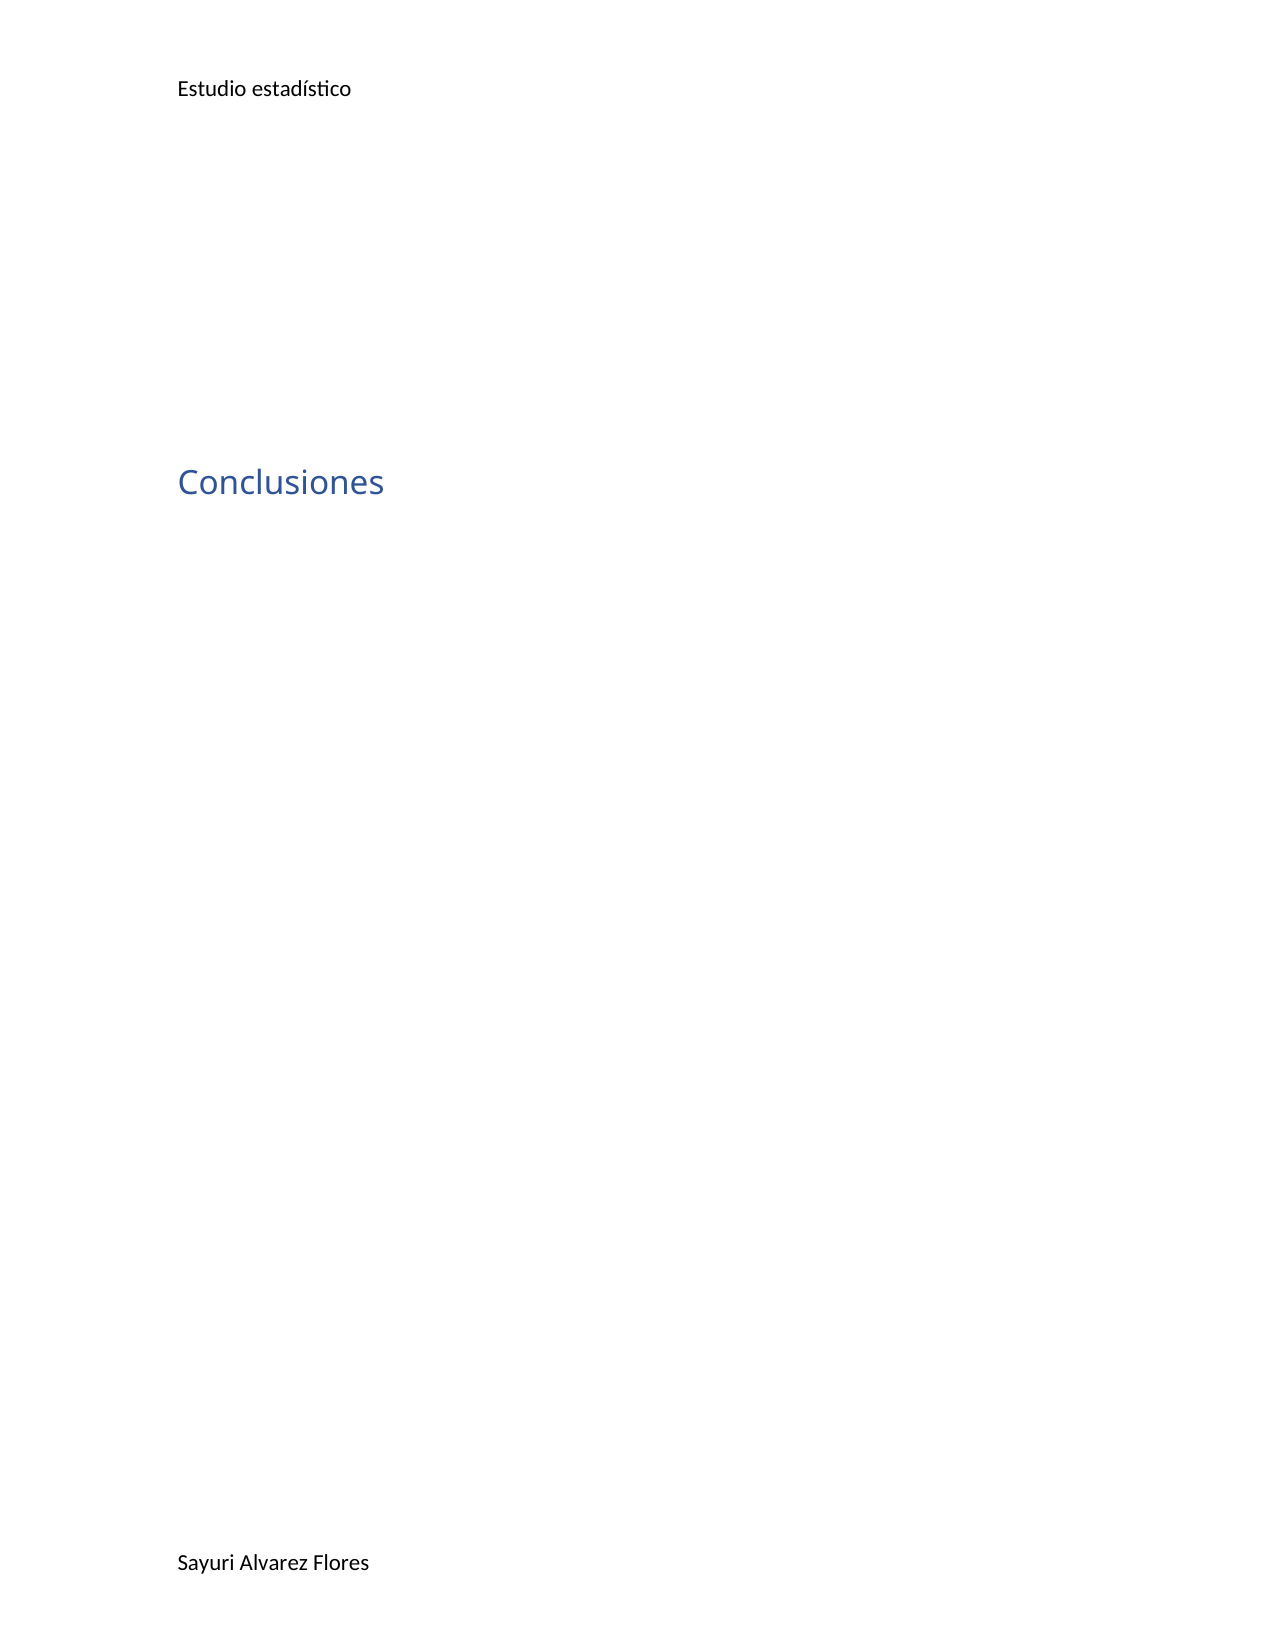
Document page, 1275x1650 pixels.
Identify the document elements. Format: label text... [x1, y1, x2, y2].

subtitle Conclusiones [177, 458, 1098, 504]
